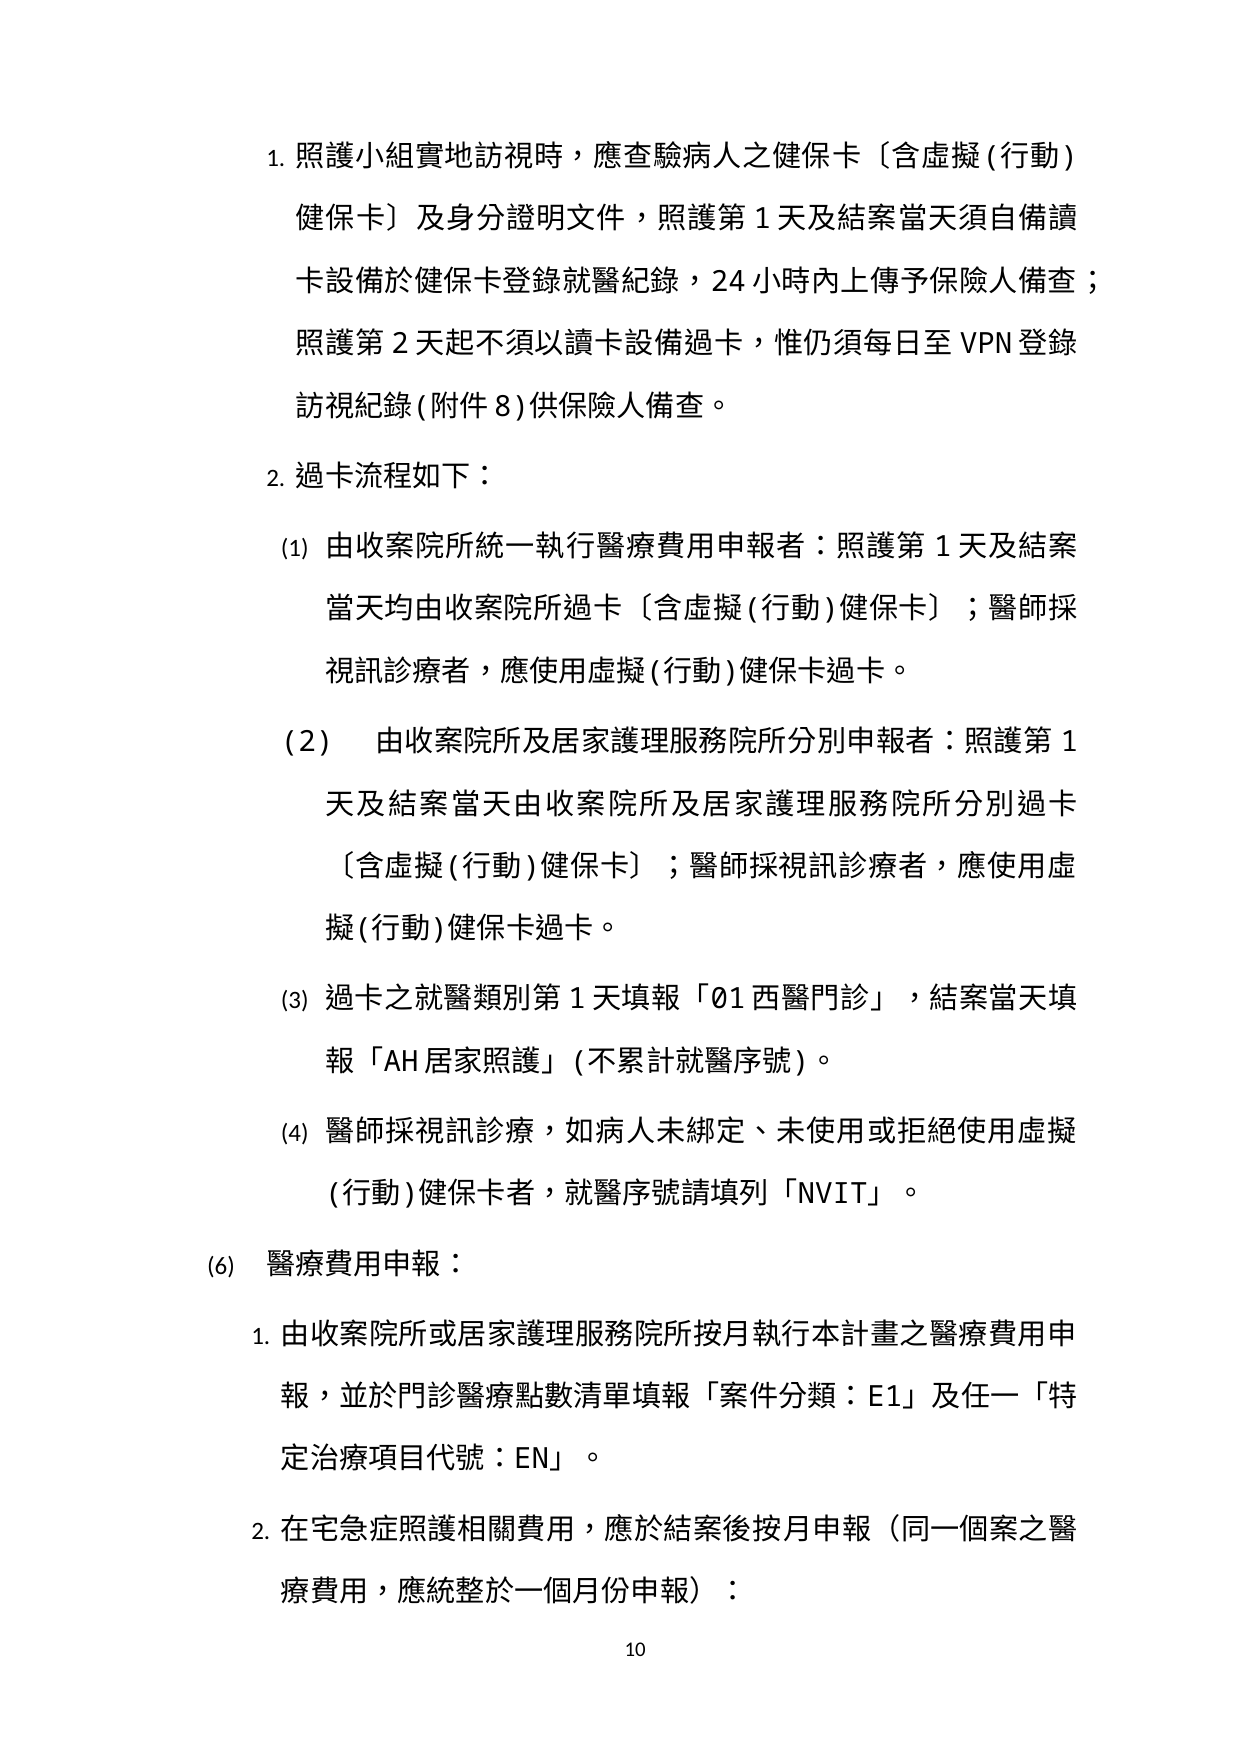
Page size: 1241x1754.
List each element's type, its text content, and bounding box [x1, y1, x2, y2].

list 過卡流程如下： [266, 432, 1078, 495]
list 由收案院所或居家護理服務院所按月執行本計畫之醫療費用申報，並於門診醫療點數清單填報「案件分類：E1」及任一「特定治療項目代號：EN」。 [251, 1290, 1078, 1477]
list 由收案院所及居家護理服務院所分別申報者：照護第1天及結案當天由收案院所及居家護理服務院所分別過卡〔含虛擬(行動)健保卡〕；醫師採視訊診療者，應使用虛擬(行動)健保卡過卡。 [281, 697, 1078, 947]
list 醫療費用申報： [207, 1220, 1078, 1282]
list 照護小組實地訪視時，應查驗病人之健保卡〔含虛擬(行動)健保卡〕及身分證明文件，照護第1天及結案當天須自備讀卡設備於健保卡登錄就醫紀錄，24小時內上傳予保險人備查；照護第2天起不須以讀卡設備過卡，惟仍須每日至VPN登錄訪視紀錄(附件8)供保險人備查。 [266, 112, 1078, 425]
list 醫師採視訊診療，如病人未綁定、未使用或拒絕使用虛擬(行動)健保卡者，就醫序號請填列「NVIT」。 [281, 1087, 1078, 1212]
list 過卡之就醫類別第1天填報「01西醫門診」，結案當天填報「AH居家照護」(不累計就醫序號)。 [281, 955, 1078, 1080]
list 由收案院所統一執行醫療費用申報者：照護第1天及結案當天均由收案院所過卡〔含虛擬(行動)健保卡〕；醫師採視訊診療者，應使用虛擬(行動)健保卡過卡。 [281, 502, 1078, 690]
list 在宅急症照護相關費用，應於結案後按月申報（同一個案之醫療費用，應統整於一個月份申報）： [251, 1485, 1078, 1610]
